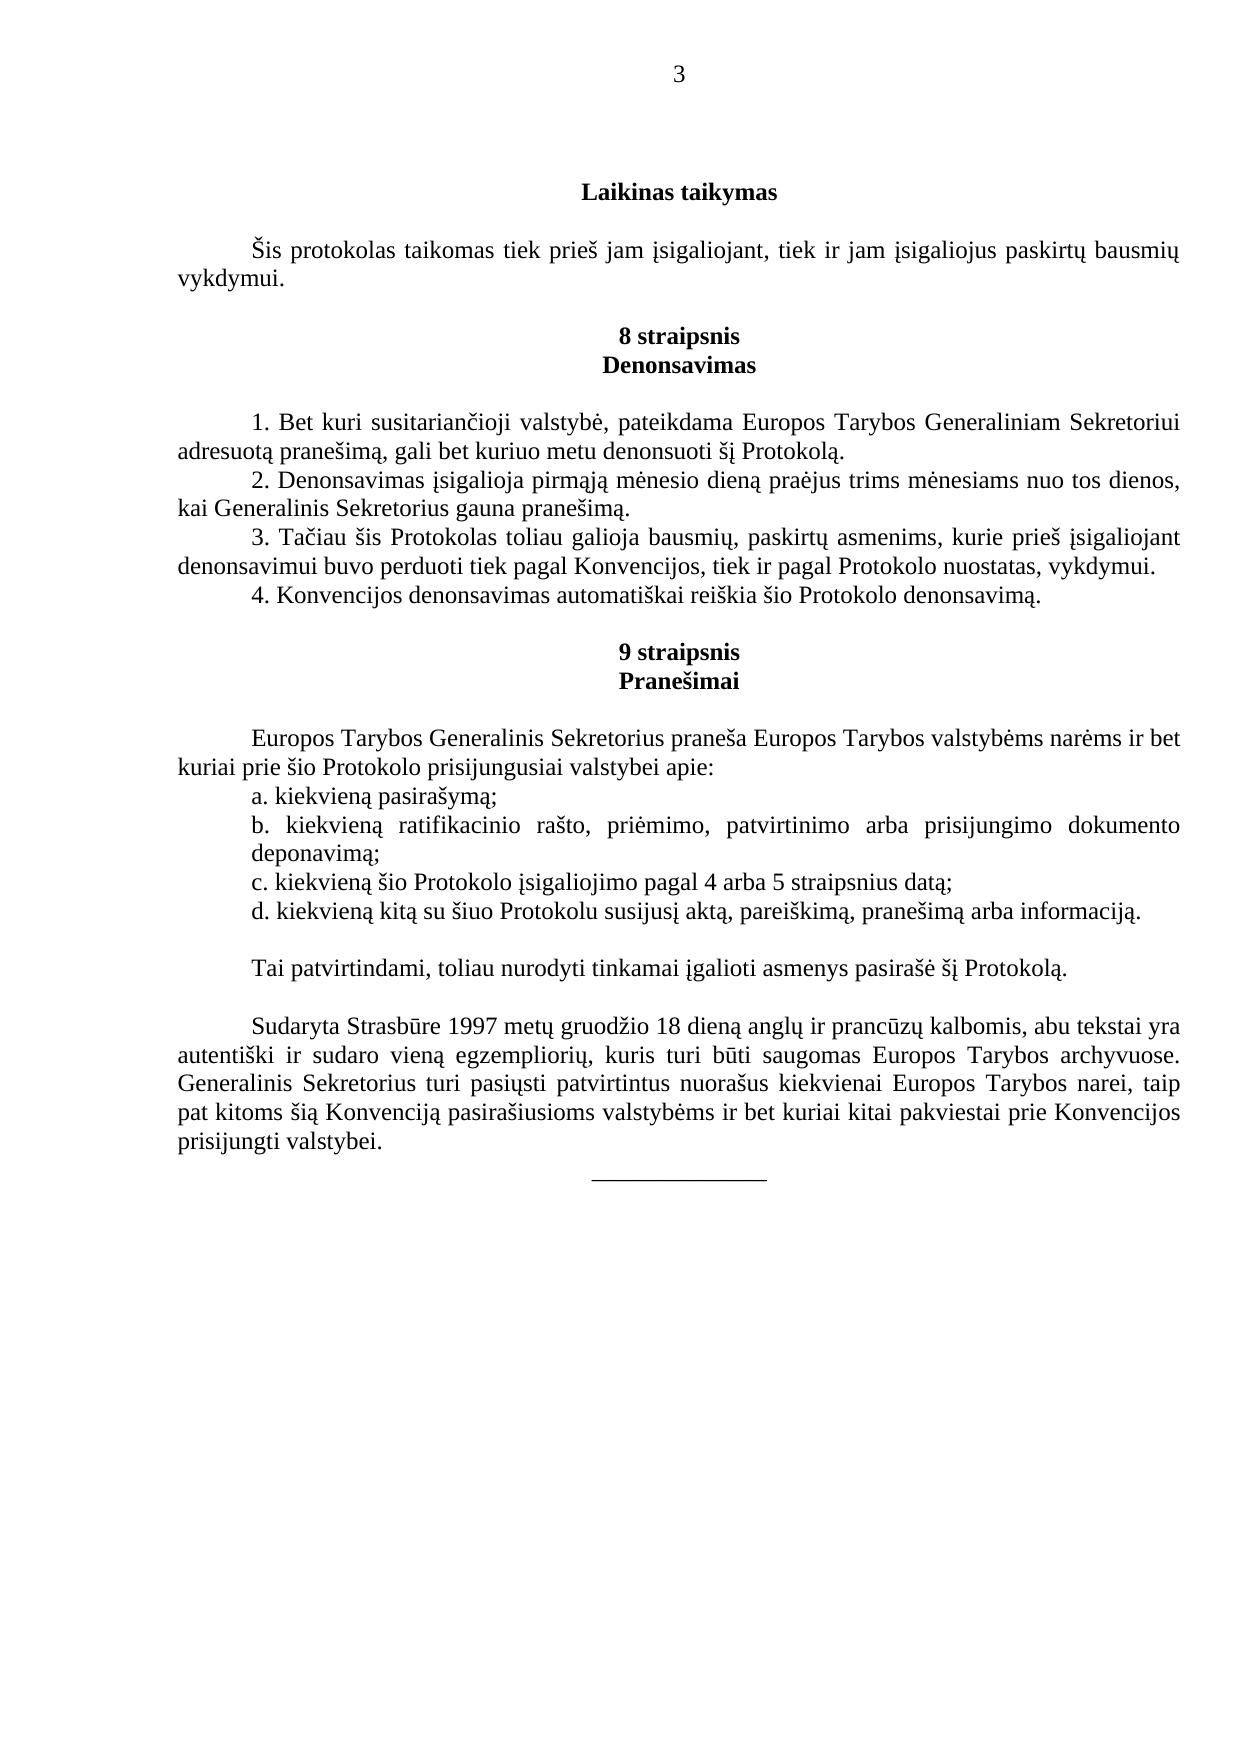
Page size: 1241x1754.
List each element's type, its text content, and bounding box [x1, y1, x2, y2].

text Pranešimai [177, 666, 1181, 695]
text Denonsavimas [177, 350, 1181, 378]
text 9 straipsnis [177, 637, 1181, 666]
text Europos Tarybos Generalinis Sekretorius praneša Europos Tarybos valstybėms narėms ir bet kuriai prie šio Protokolo prisijungusiai valstybei apie: [177, 723, 1181, 781]
text ______________ [177, 1155, 1181, 1183]
text Laikinas taikymas [177, 177, 1181, 206]
text 3. Tačiau šis Protokolas toliau galioja bausmių, paskirtų asmenims, kurie prieš įsigaliojant denonsavimui buvo perduoti tiek pagal Konvencijos, tiek ir pagal Protokolo nuostatas, vykdymui. [177, 522, 1181, 580]
text 8 straipsnis [177, 321, 1181, 350]
text Šis protokolas taikomas tiek prieš jam įsigaliojant, tiek ir jam įsigaliojus paskirtų bausmių vykdymui. [177, 235, 1181, 292]
text a. kiekvieną pasirašymą; [177, 781, 1181, 810]
text Sudaryta Strasbūre 1997 metų gruodžio 18 dieną anglų ir prancūzų kalbomis, abu tekstai yra autentiški ir sudaro vieną egzempliorių, kuris turi būti saugomas Europos Tarybos archyvuose. Generalinis Sekretorius turi pasiųsti patvirtintus nuorašus kiekvienai Europos Tarybos narei, taip pat kitoms šią Konvenciją pasirašiusioms valstybėms ir bet kuriai kitai pakviestai prie Konvencijos prisijungti valstybei. [177, 1011, 1181, 1155]
text c. kiekvieną šio Protokolo įsigaliojimo pagal 4 arba 5 straipsnius datą; [177, 867, 1181, 896]
text d. kiekvieną kitą su šiuo Protokolu susijusį aktą, pareiškimą, pranešimą arba informaciją. [177, 896, 1181, 925]
text 2. Denonsavimas įsigalioja pirmąją mėnesio dieną praėjus trims mėnesiams nuo tos dienos, kai Generalinis Sekretorius gauna pranešimą. [177, 465, 1181, 522]
text b. kiekvieną ratifikacinio rašto, priėmimo, patvirtinimo arba prisijungimo dokumento deponavimą; [251, 810, 1181, 867]
text 4. Konvencijos denonsavimas automatiškai reiškia šio Protokolo denonsavimą. [177, 580, 1181, 608]
text 1. Bet kuri susitariančioji valstybė, pateikdama Europos Tarybos Generaliniam Sekretoriui adresuotą pranešimą, gali bet kuriuo metu denonsuoti šį Protokolą. [177, 407, 1181, 465]
text Tai patvirtindami, toliau nurodyti tinkamai įgalioti asmenys pasirašė šį Protokolą. [177, 953, 1181, 982]
